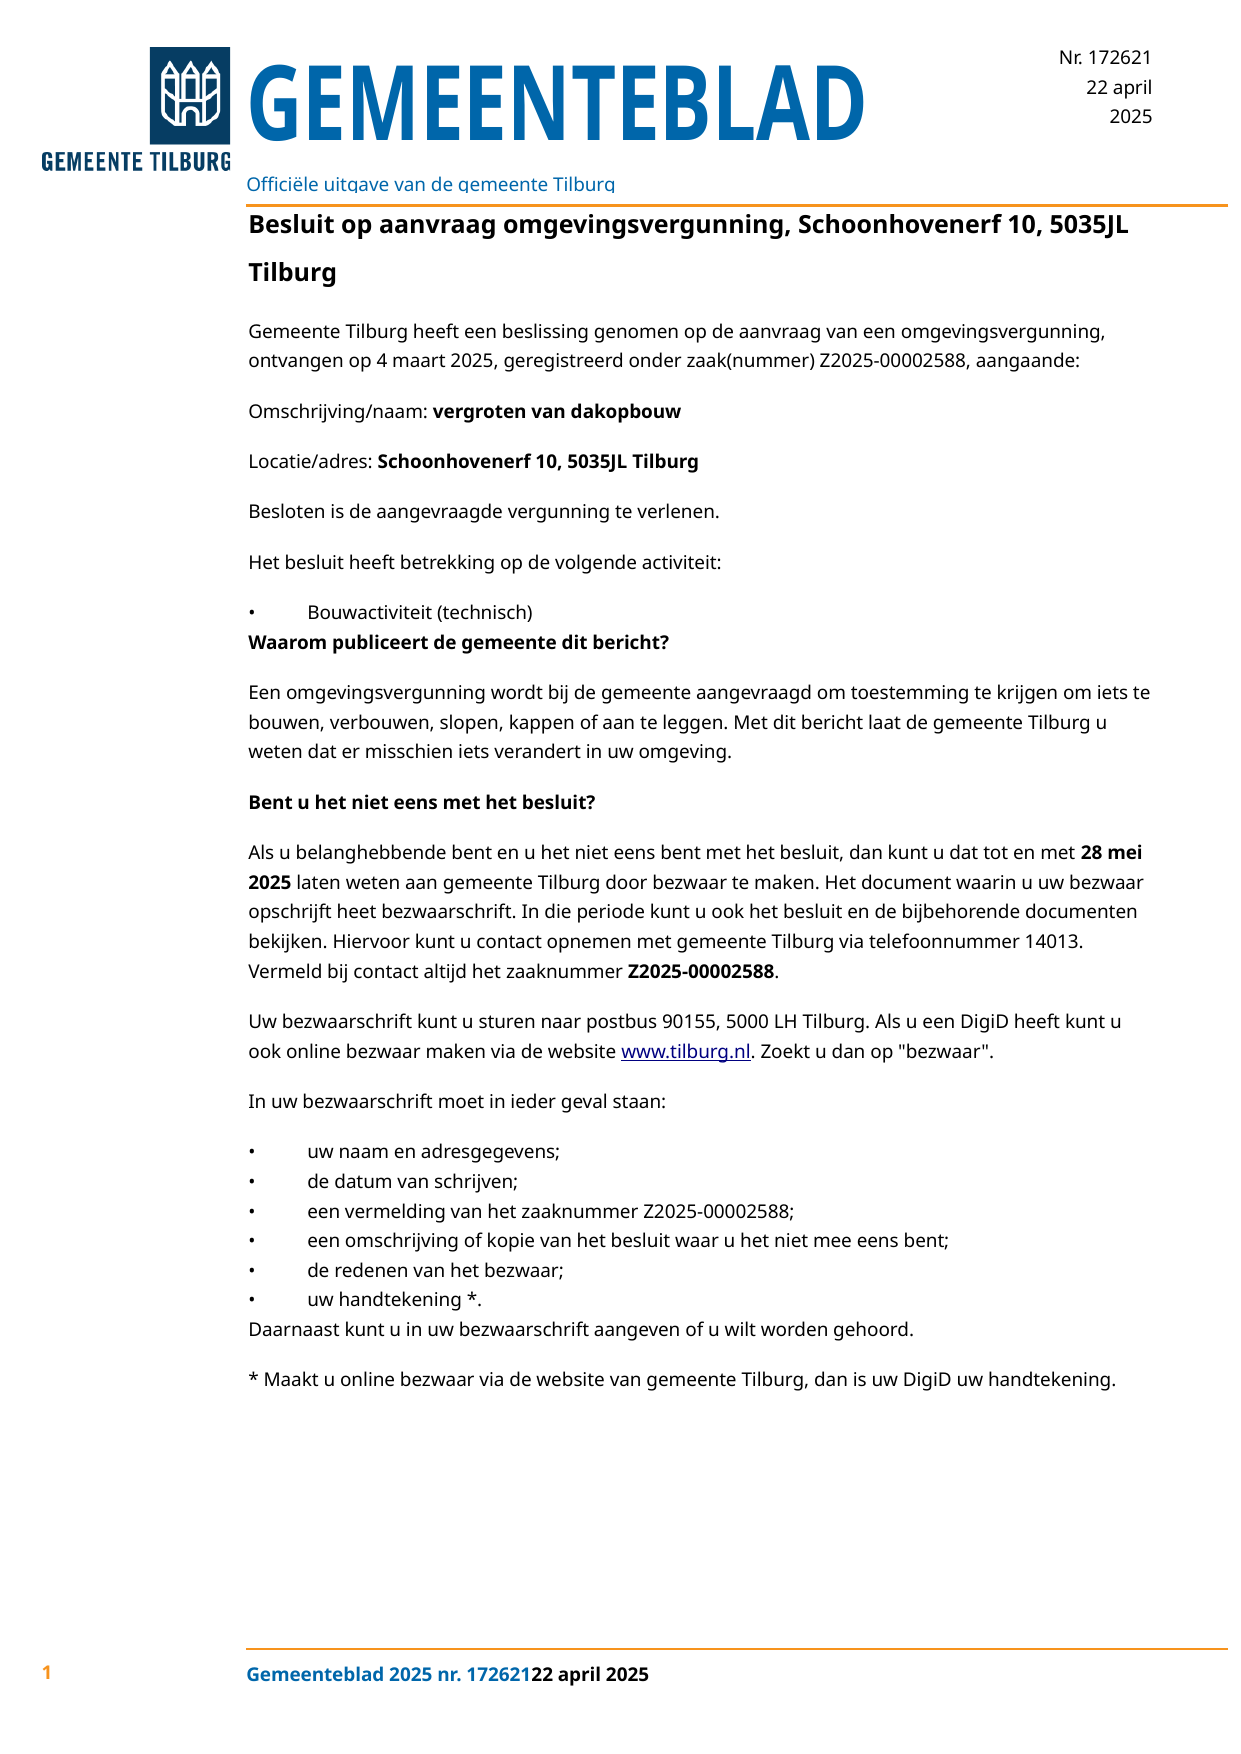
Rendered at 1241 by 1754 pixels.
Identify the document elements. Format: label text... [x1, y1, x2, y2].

text Een omgevingsvergunning wordt bij de gemeente aangevraagd om toestemming te krijgen om iets te bouwen, verbouwen, slopen, kappen of aan te leggen. Met dit bericht laat de gemeente Tilburg u weten dat er misschien iets verandert in uw omgeving. [248, 679, 1152, 764]
list uw naam en adresgegevens; [248, 1139, 1152, 1164]
text Het besluit heeft betrekking op de volgende activiteit: [248, 549, 1152, 575]
list Bouwactiviteit (technisch) [248, 599, 1152, 625]
text Gemeente Tilburg heeft een beslissing genomen op de aanvraag van een omgevingsvergunning, ontvangen op 4 maart 2025, geregistreerd onder zaak(nummer) Z2025-00002588, aangaande: [248, 318, 1152, 373]
text Omschrijving/naam: vergroten van dakopbouw [248, 398, 1152, 424]
picture [41, 47, 231, 172]
text Daarnaast kunt u in uw bezwaarschrift aangeven of u wilt worden gehoord. [248, 1316, 1152, 1342]
list de redenen van het bezwaar; [248, 1257, 1152, 1283]
list een omschrijving of kopie van het besluit waar u het niet mee eens bent; [248, 1227, 1152, 1253]
text Waarom publiceert de gemeente dit bericht? [248, 629, 1152, 655]
text Uw bezwaarschrift kunt u sturen naar postbus 90155, 5000 LH Tilburg. Als u een DigiD heeft kunt u ook online bezwaar maken via de website www.tilburg.nl. Zoekt u dan op "bezwaar". [248, 1008, 1152, 1064]
list uw handtekening *. [248, 1287, 1152, 1312]
list de datum van schrijven; [248, 1168, 1152, 1194]
text Locatie/adres: Schoonhovenerf 10, 5035JL Tilburg [248, 448, 1152, 474]
text Besloten is de aangevraagde vergunning te verlenen. [248, 499, 1152, 524]
text In uw bezwaarschrift moet in ieder geval staan: [248, 1088, 1152, 1114]
text * Maakt u online bezwaar via de website van gemeente Tilburg, dan is uw DigiD uw handtekening. [248, 1367, 1152, 1392]
text Als u belanghebbende bent en u het niet eens bent met het besluit, dan kunt u dat tot en met 28 mei 2025 laten weten aan gemeente Tilburg door bezwaar te maken. Het document waarin u uw bezwaar opschrijft heet bezwaarschrift. In die periode kunt u ook het besluit en de bijbehorende documenten bekijken. Hiervoor kunt u contact opnemen met gemeente Tilburg via telefoonnummer 14013. Vermeld bij contact altijd het zaaknummer Z2025-00002588. [248, 839, 1152, 984]
list een vermelding van het zaaknummer Z2025-00002588; [248, 1198, 1152, 1224]
text Besluit op aanvraag omgevingsvergunning, Schoonhovenerf 10, 5035JL Tilburg [248, 207, 1152, 288]
text Bent u het niet eens met het besluit? [248, 789, 1152, 815]
